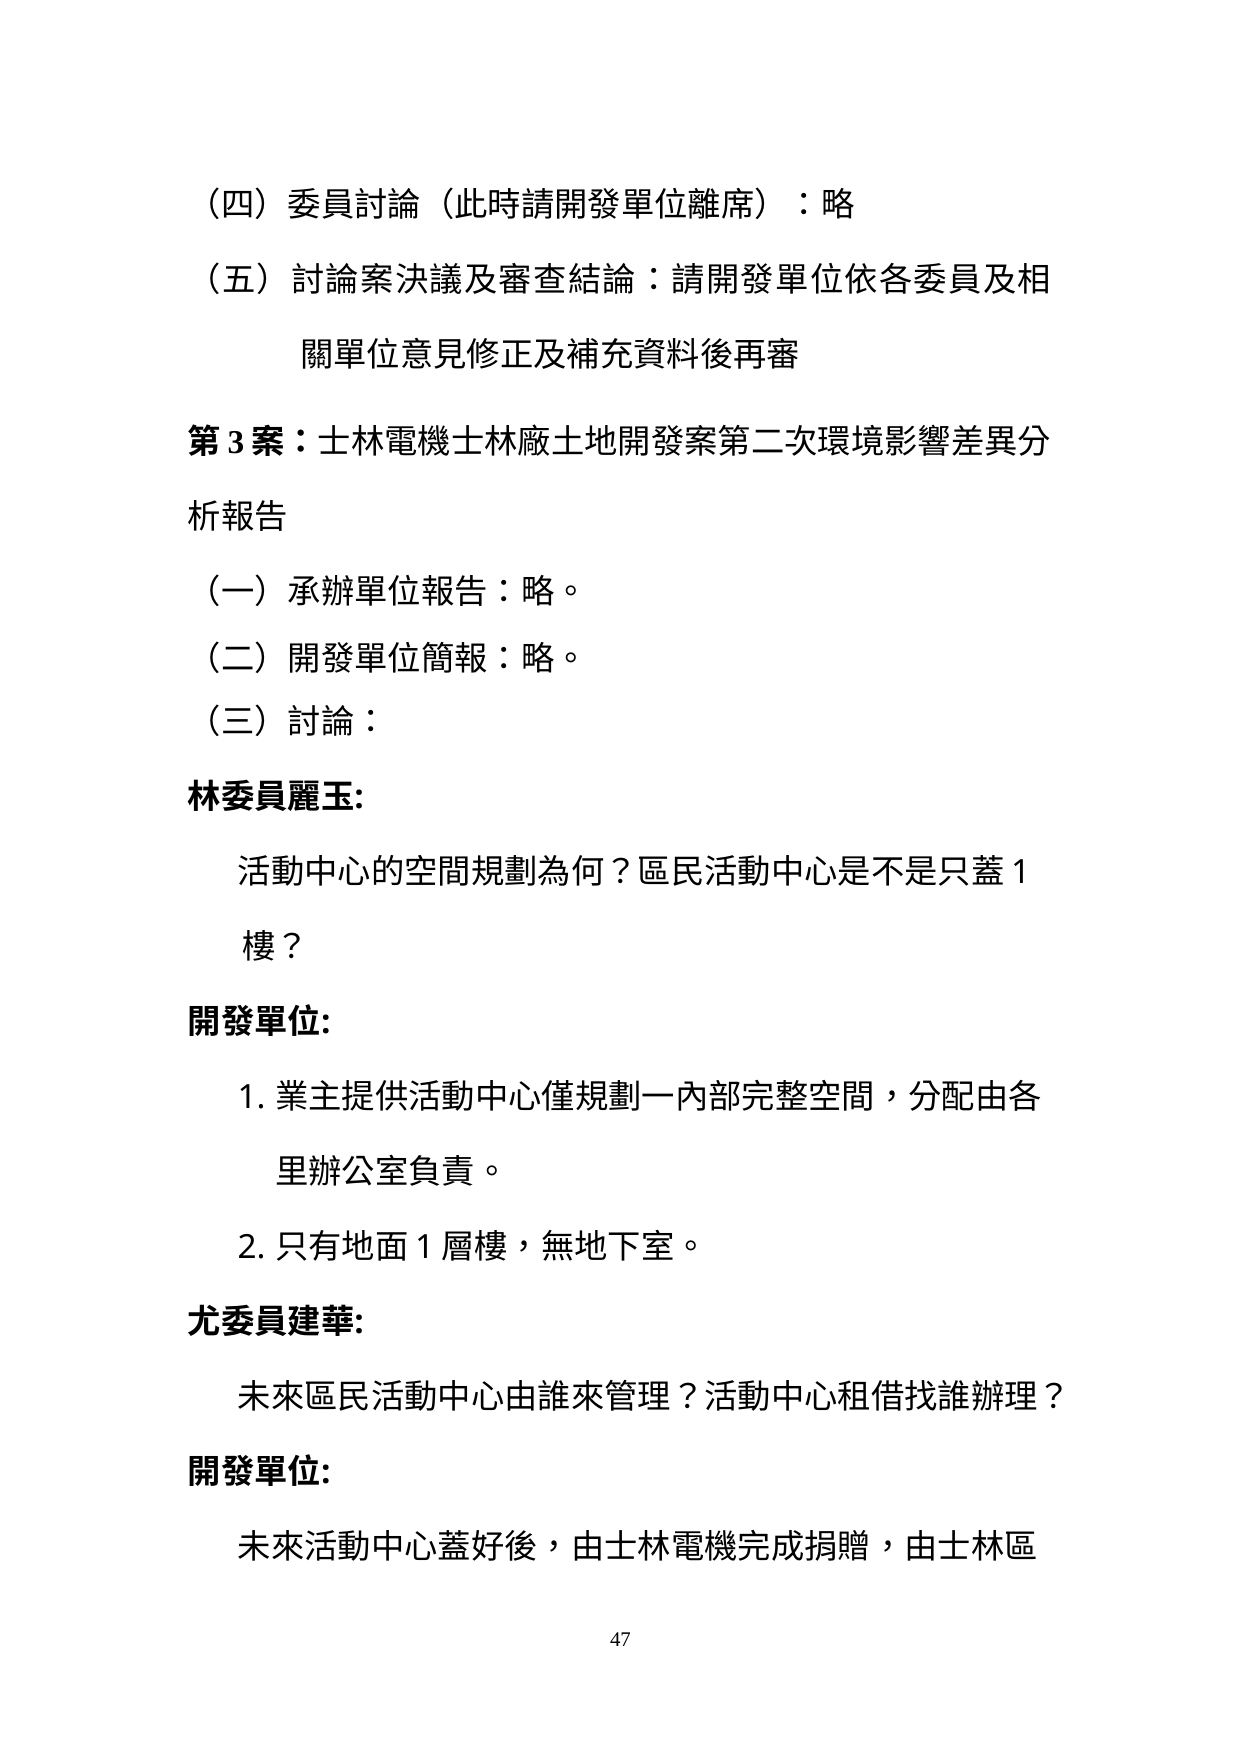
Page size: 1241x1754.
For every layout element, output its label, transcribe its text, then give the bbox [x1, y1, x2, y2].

text （三）討論： [187, 681, 1053, 756]
text 開發單位: [187, 981, 1053, 1056]
text （二）開發單位簡報：略。 [187, 627, 1053, 681]
text 未來區民活動中心由誰來管理？活動中心租借找誰辦理？ [237, 1356, 1053, 1431]
text 林委員麗玉: [187, 756, 1053, 831]
text 活動中心的空間規劃為何？區民活動中心是不是只蓋1樓？ [237, 831, 1053, 981]
text 尤委員建華: [187, 1281, 1053, 1356]
text 開發單位: [187, 1431, 1053, 1506]
text （五）討論案決議及審查結論：請開發單位依各委員及相關單位意見修正及補充資料後再審 [187, 239, 1053, 389]
text （一）承辦單位報告：略。 [188, 552, 1053, 627]
text 未來活動中心蓋好後，由士林電機完成捐贈，由士林區 [237, 1506, 1053, 1581]
list 業主提供活動中心僅規劃一內部完整空間，分配由各里辦公室負責。 [237, 1056, 1053, 1206]
text （四）委員討論（此時請開發單位離席）：略 [187, 164, 1053, 239]
list 只有地面1層樓，無地下室。 [237, 1206, 1053, 1281]
text 第3案：士林電機士林廠土地開發案第二次環境影響差異分析報告 [187, 402, 1053, 552]
